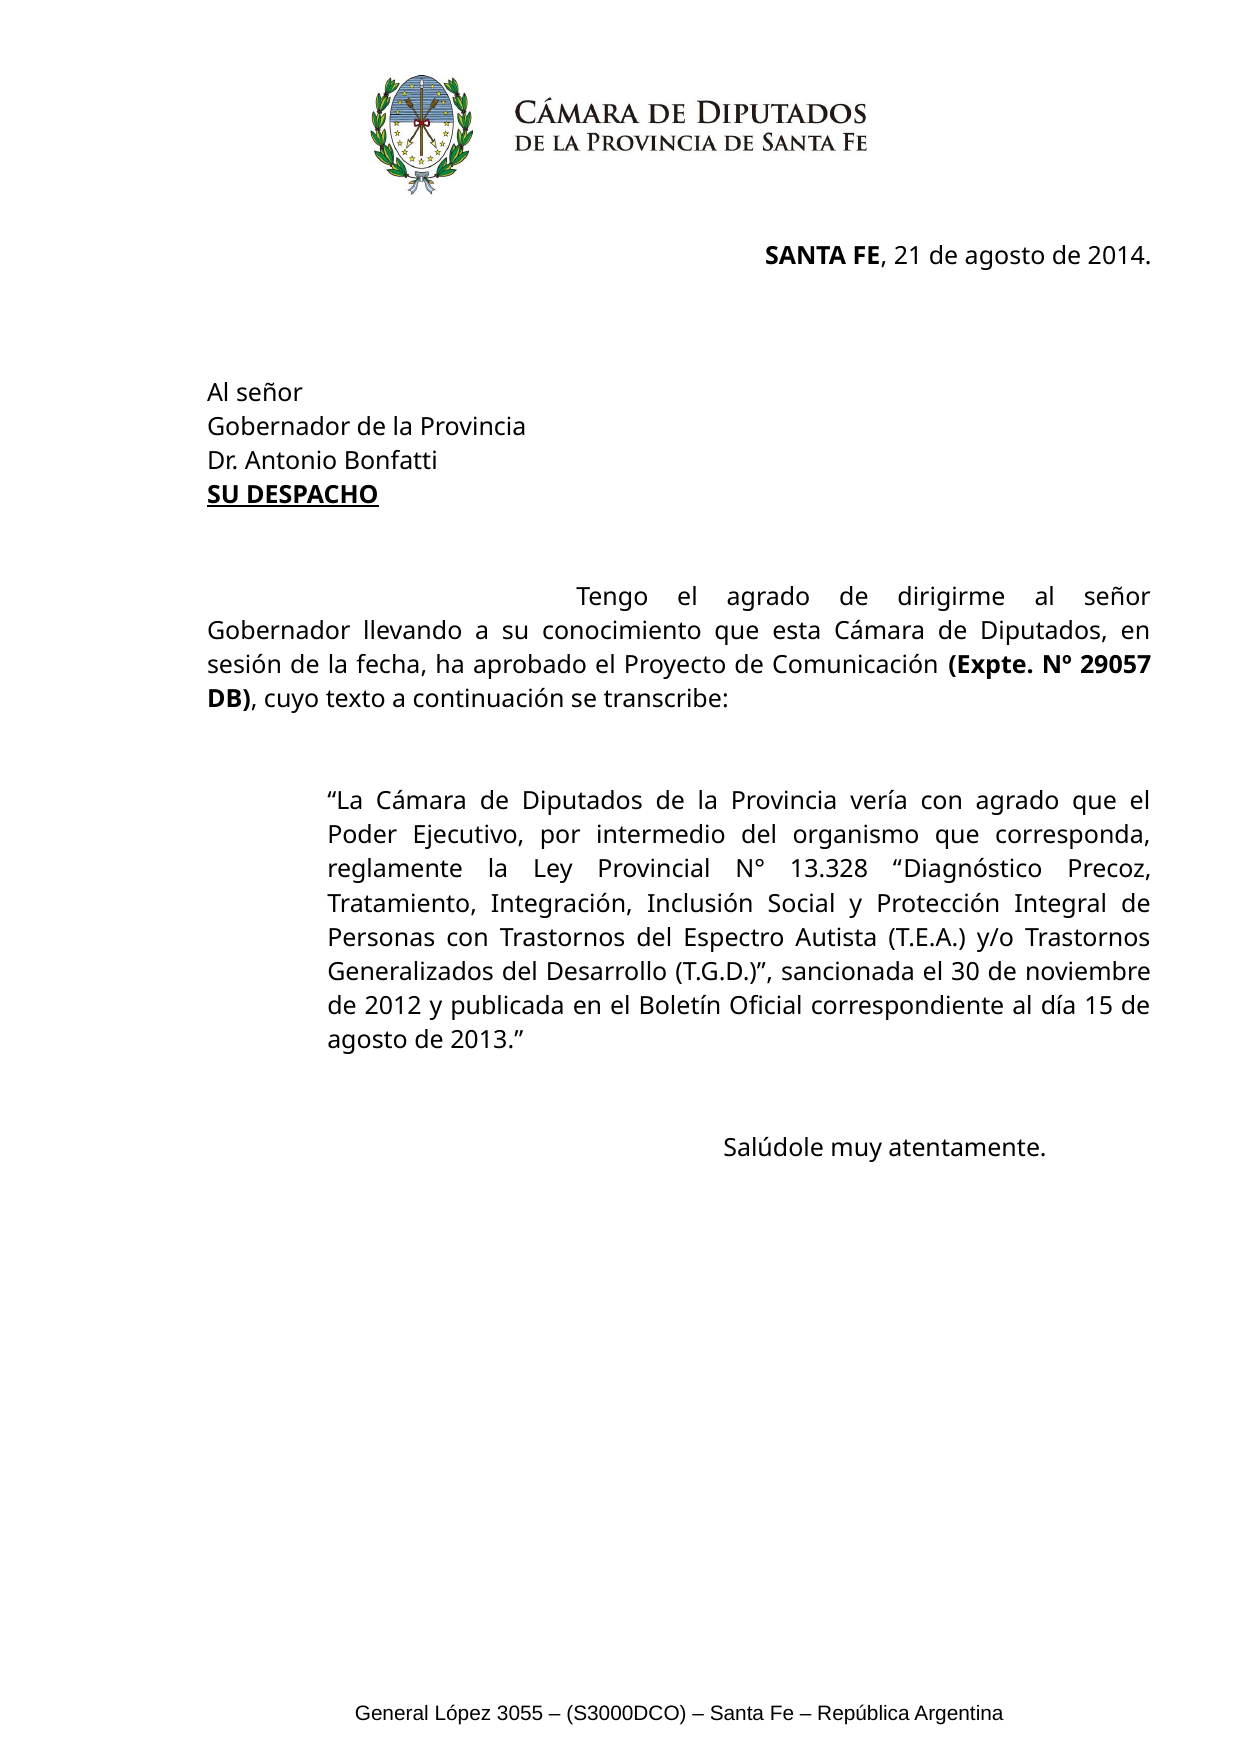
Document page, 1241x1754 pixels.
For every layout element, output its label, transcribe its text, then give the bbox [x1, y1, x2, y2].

text Al señor [207, 374, 1152, 408]
text SU DESPACHO [207, 476, 1152, 511]
text SANTA FE, 21 de agosto de 2014. [207, 238, 1152, 272]
text Gobernador de la Provincia [207, 408, 1152, 442]
text Tengo el agrado de dirigirme al señor Gobernador llevando a su conocimiento que esta Cámara de Diputados, en sesión de la fecha, ha aprobado el Proyecto de Comunicación (Expte. Nº 29057 DB), cuyo texto a continuación se transcribe: [207, 579, 1152, 715]
text Dr. Antonio Bonfatti [207, 442, 1152, 476]
picture [370, 75, 867, 199]
text “La Cámara de Diputados de la Provincia vería con agrado que el Poder Ejecutivo, por intermedio del organismo que corresponda, reglamente la Ley Provincial N° 13.328 “Diagnóstico Precoz, Tratamiento, Integración, Inclusión Social y Protección Integral de Personas con Trastornos del Espectro Autista (T.E.A.) y/o Trastornos Generalizados del Desarrollo (T.G.D.)”, sancionada el 30 de noviembre de 2012 y publicada en el Boletín Oficial correspondiente al día 15 de agosto de 2013.” [327, 783, 1152, 1056]
text Salúdole muy atentamente. [649, 1129, 1152, 1164]
